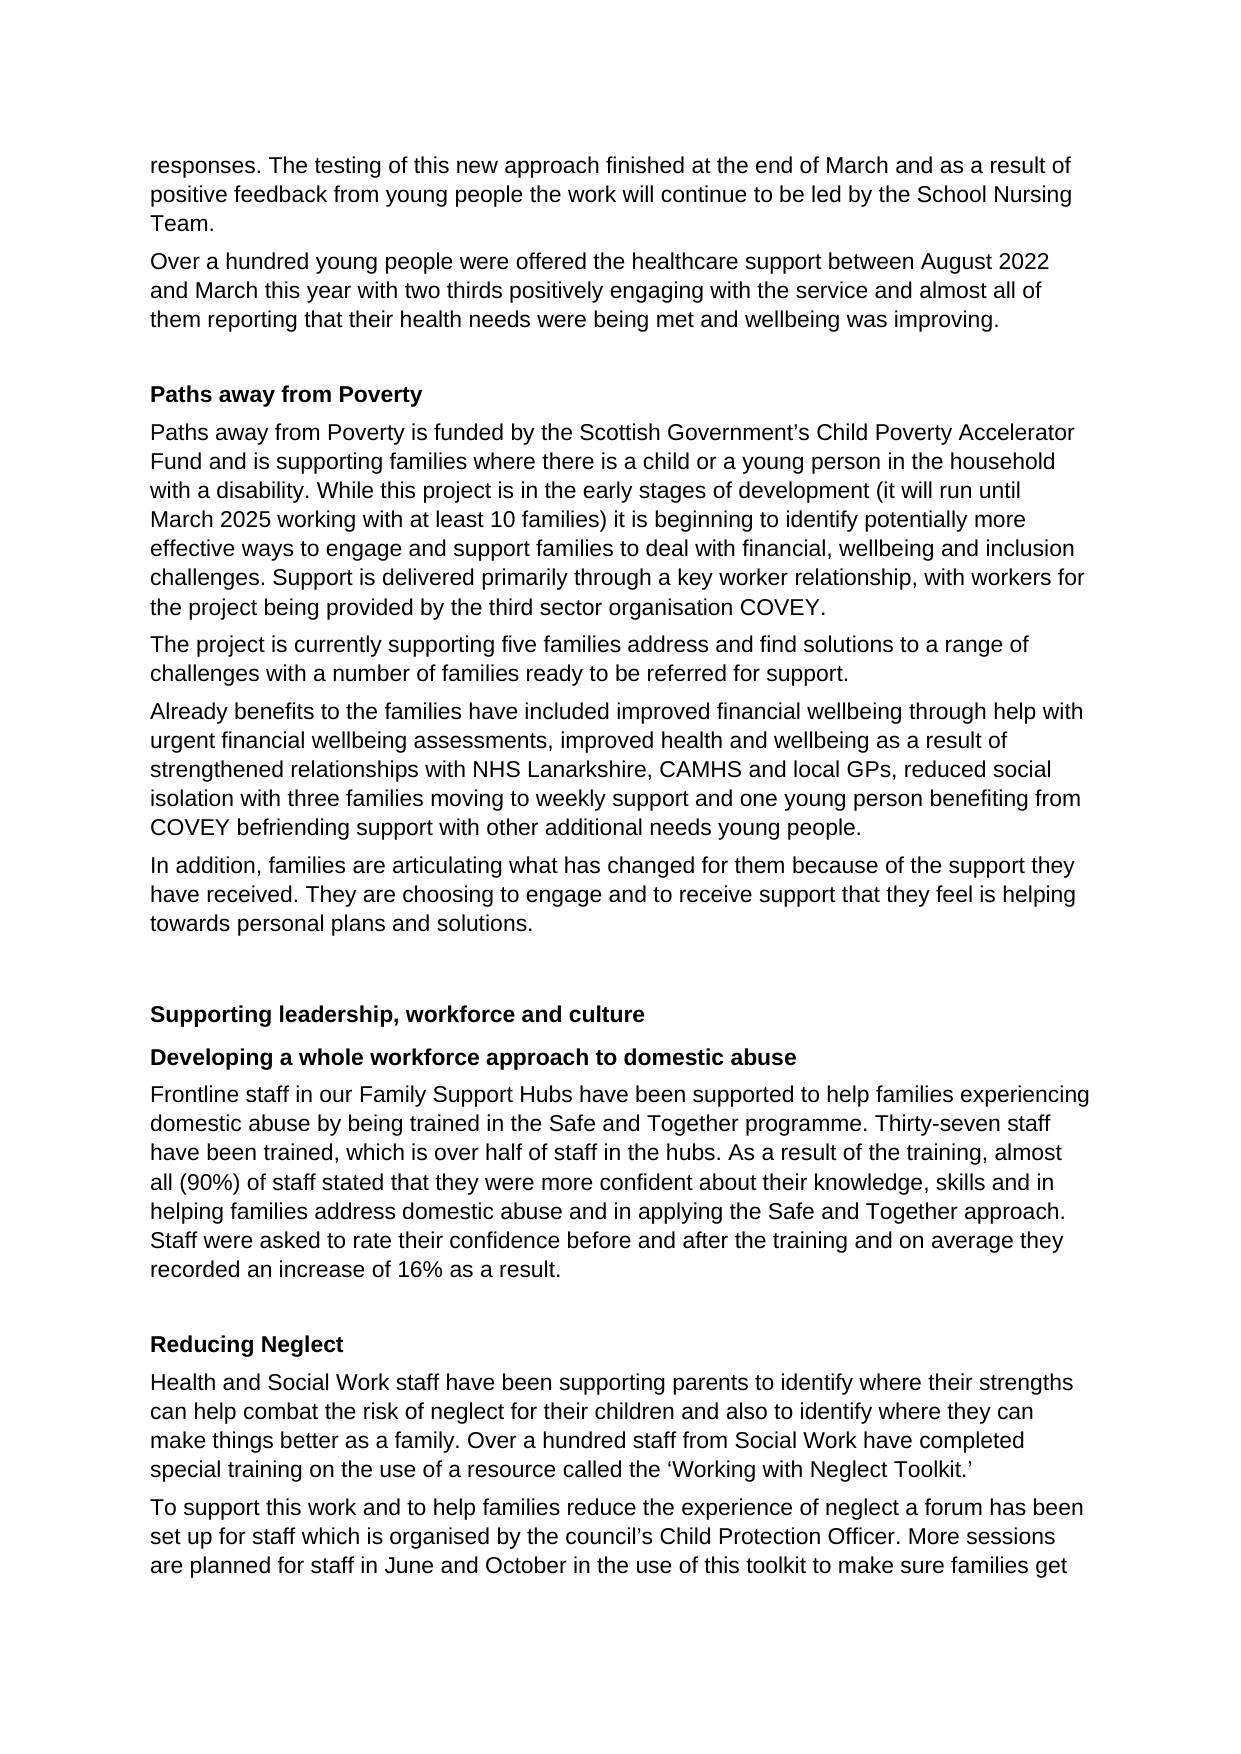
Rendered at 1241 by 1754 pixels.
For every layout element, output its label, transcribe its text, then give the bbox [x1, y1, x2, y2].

text Over a hundred young people were offered the healthcare support between August 2022 and March this year with two thirds positively engaging with the service and almost all of them reporting that their health needs were being met and wellbeing was improving. [150, 246, 1090, 333]
text Paths away from Poverty is funded by the Scottish Government’s Child Poverty Accelerator Fund and is supporting families where there is a child or a young person in the household with a disability. While this project is in the early stages of development (it will run until March 2025 working with at least 10 families) it is beginning to identify potentially more effective ways to engage and support families to deal with financial, wellbeing and inclusion challenges. Support is delivered primarily through a key worker relationship, with workers for the project being provided by the third sector organisation COVEY. [150, 417, 1090, 621]
text Health and Social Work staff have been supporting parents to identify where their strengths can help combat the risk of neglect for their children and also to identify where they can make things better as a family. Over a hundred staff from Social Work have completed special training on the use of a resource called the ‘Working with Neglect Toolkit.’ [150, 1367, 1090, 1483]
text Paths away from Poverty [150, 379, 1090, 408]
text To support this work and to help families reduce the experience of neglect a forum has been set up for staff which is organised by the council’s Child Protection Officer. More sessions are planned for staff in June and October in the use of this toolkit to make sure families get [150, 1492, 1090, 1579]
text In addition, families are articulating what has changed for them because of the support they have received. They are choosing to engage and to receive support that they feel is helping towards personal plans and solutions. [150, 850, 1090, 937]
text The project is currently supporting five families address and find solutions to a range of challenges with a number of families ready to be referred for support. [150, 629, 1090, 687]
text Already benefits to the families have included improved financial wellbeing through help with urgent financial wellbeing assessments, improved health and wellbeing as a result of strengthened relationships with NHS Lanarkshire, CAMHS and local GPs, reduced social isolation with three families moving to weekly support and one young person benefiting from COVEY befriending support with other additional needs young people. [150, 696, 1090, 842]
text responses. The testing of this new approach finished at the end of March and as a result of positive feedback from young people the work will continue to be led by the School Nursing Team. [150, 150, 1090, 237]
text Developing a whole workforce approach to domestic abuse [150, 1042, 1090, 1071]
text Supporting leadership, workforce and culture [150, 996, 1090, 1029]
text Frontline staff in our Family Support Hubs have been supported to help families experiencing domestic abuse by being trained in the Safe and Together programme. Thirty-seven staff have been trained, which is over half of staff in the hubs. As a result of the training, almost all (90%) of staff stated that they were more confident about their knowledge, skills and in helping families address domestic abuse and in applying the Safe and Together approach. Staff were asked to rate their confidence before and after the training and on average they recorded an increase of 16% as a result. [150, 1079, 1090, 1283]
text Reducing Neglect [150, 1329, 1090, 1358]
